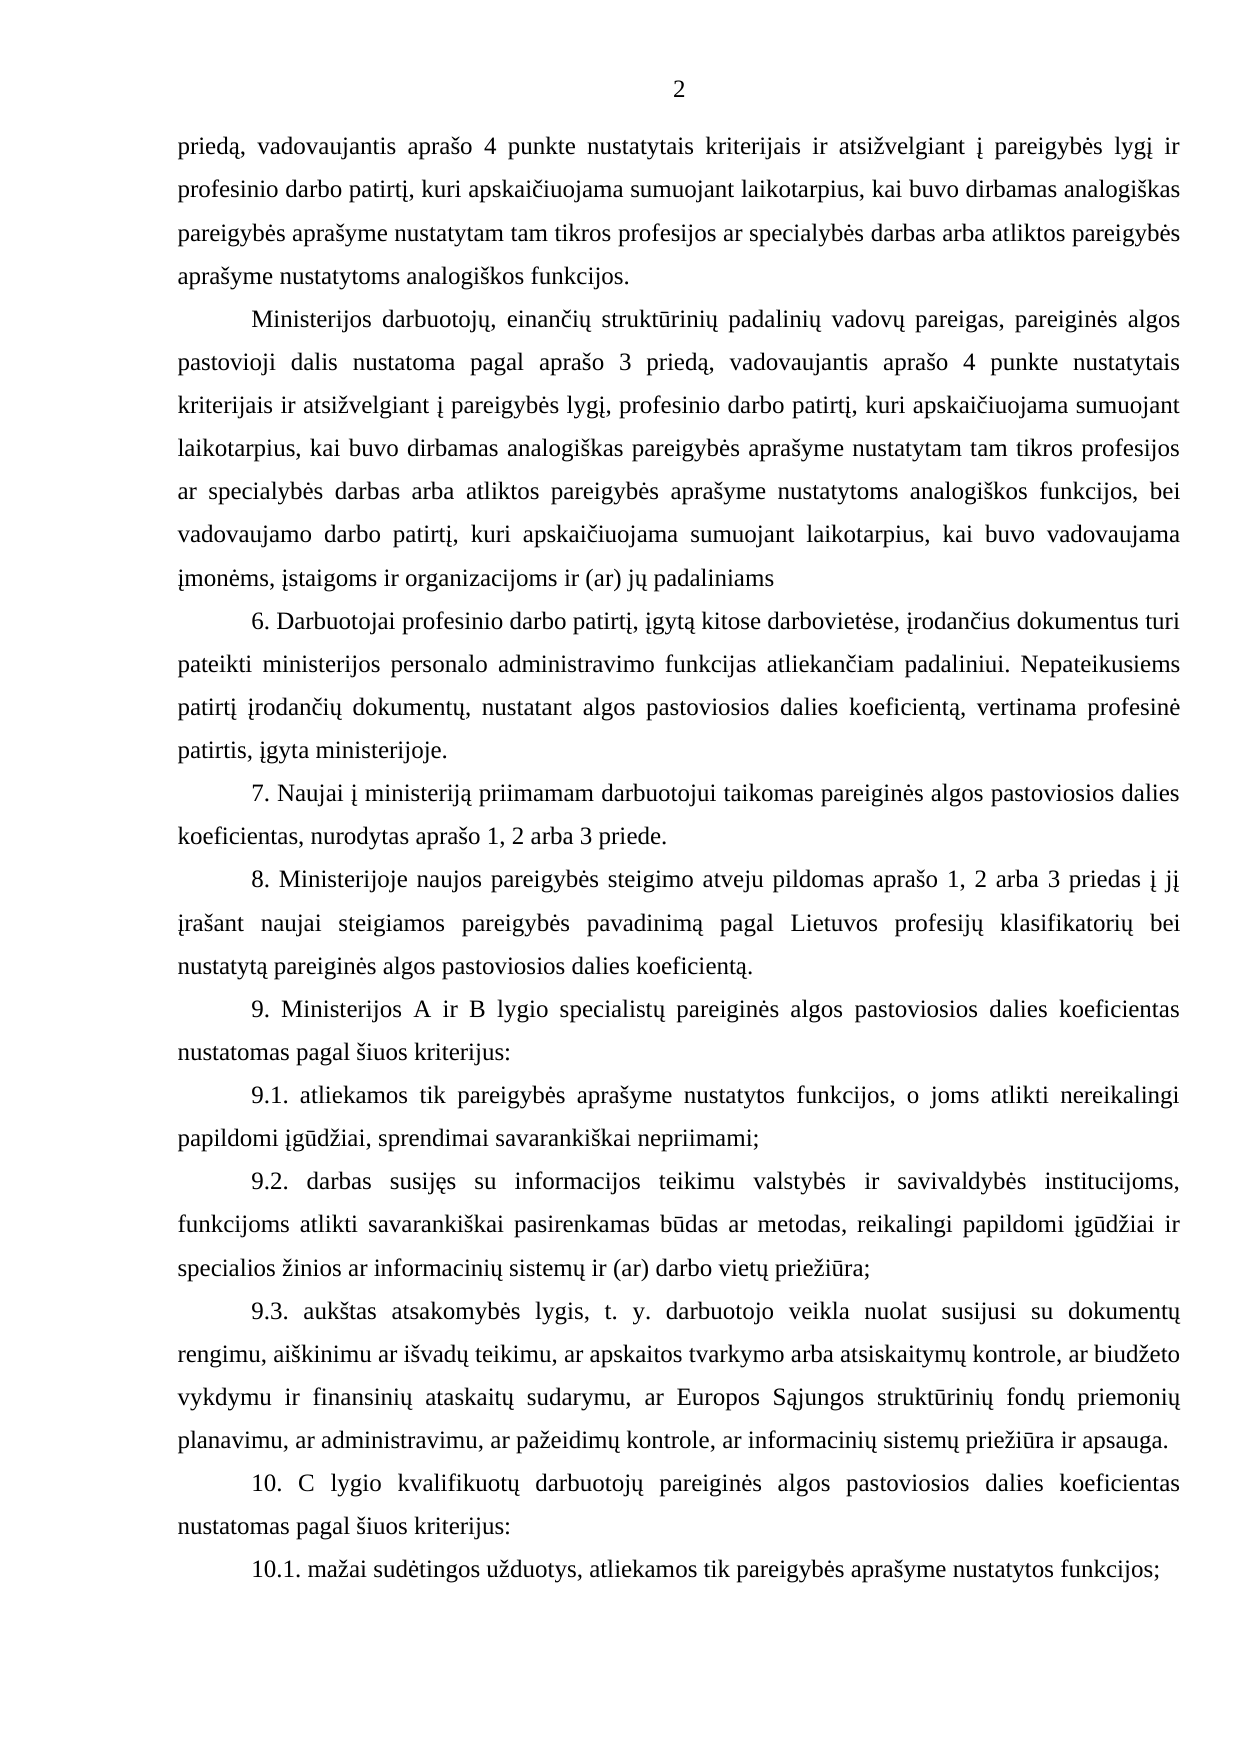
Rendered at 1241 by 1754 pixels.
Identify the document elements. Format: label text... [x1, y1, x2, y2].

text 8. Ministerijoje naujos pareigybės steigimo atveju pildomas aprašo 1, 2 arba 3 priedas į jį įrašant naujai steigiamos pareigybės pavadinimą pagal Lietuvos profesijų klasifikatorių bei nustatytą pareiginės algos pastoviosios dalies koeficientą. [177, 864, 1181, 979]
text 9.2. darbas susijęs su informacijos teikimu valstybės ir savivaldybės institucijoms, funkcijoms atlikti savarankiškai pasirenkamas būdas ar metodas, reikalingi papildomi įgūdžiai ir specialios žinios ar informacinių sistemų ir (ar) darbo vietų priežiūra; [177, 1166, 1181, 1281]
text Ministerijos darbuotojų, einančių struktūrinių padalinių vadovų pareigas, pareiginės algos pastovioji dalis nustatoma pagal aprašo 3 priedą, vadovaujantis aprašo 4 punkte nustatytais kriterijais ir atsižvelgiant į pareigybės lygį, profesinio darbo patirtį, kuri apskaičiuojama sumuojant laikotarpius, kai buvo dirbamas analogiškas pareigybės aprašyme nustatytam tam tikros profesijos ar specialybės darbas arba atliktos pareigybės aprašyme nustatytoms analogiškos funkcijos, bei vadovaujamo darbo patirtį, kuri apskaičiuojama sumuojant laikotarpius, kai buvo vadovaujama įmonėms, įstaigoms ir organizacijoms ir (ar) jų padaliniams [177, 304, 1181, 591]
text 10.1. mažai sudėtingos užduotys, atliekamos tik pareigybės aprašyme nustatytos funkcijos; [177, 1554, 1181, 1583]
text 7. Naujai į ministeriją priimamam darbuotojui taikomas pareiginės algos pastoviosios dalies koeficientas, nurodytas aprašo 1, 2 arba 3 priede. [177, 778, 1181, 850]
text priedą, vadovaujantis aprašo 4 punkte nustatytais kriterijais ir atsižvelgiant į pareigybės lygį ir profesinio darbo patirtį, kuri apskaičiuojama sumuojant laikotarpius, kai buvo dirbamas analogiškas pareigybės aprašyme nustatytam tam tikros profesijos ar specialybės darbas arba atliktos pareigybės aprašyme nustatytoms analogiškos funkcijos. [177, 131, 1181, 289]
text 9.3. aukštas atsakomybės lygis, t. y. darbuotojo veikla nuolat susijusi su dokumentų rengimu, aiškinimu ar išvadų teikimu, ar apskaitos tvarkymo arba atsiskaitymų kontrole, ar biudžeto vykdymu ir finansinių ataskaitų sudarymu, ar Europos Sąjungos struktūrinių fondų priemonių planavimu, ar administravimu, ar pažeidimų kontrole, ar informacinių sistemų priežiūra ir apsauga. [177, 1296, 1181, 1454]
text 9. Ministerijos A ir B lygio specialistų pareiginės algos pastoviosios dalies koeficientas nustatomas pagal šiuos kriterijus: [177, 994, 1181, 1066]
text 10. C lygio kvalifikuotų darbuotojų pareiginės algos pastoviosios dalies koeficientas nustatomas pagal šiuos kriterijus: [177, 1468, 1181, 1540]
text 9.1. atliekamos tik pareigybės aprašyme nustatytos funkcijos, o joms atlikti nereikalingi papildomi įgūdžiai, sprendimai savarankiškai nepriimami; [177, 1080, 1181, 1152]
text 6. Darbuotojai profesinio darbo patirtį, įgytą kitose darbovietėse, įrodančius dokumentus turi pateikti ministerijos personalo administravimo funkcijas atliekančiam padaliniui. Nepateikusiems patirtį įrodančių dokumentų, nustatant algos pastoviosios dalies koeficientą, vertinama profesinė patirtis, įgyta ministerijoje. [177, 606, 1181, 764]
